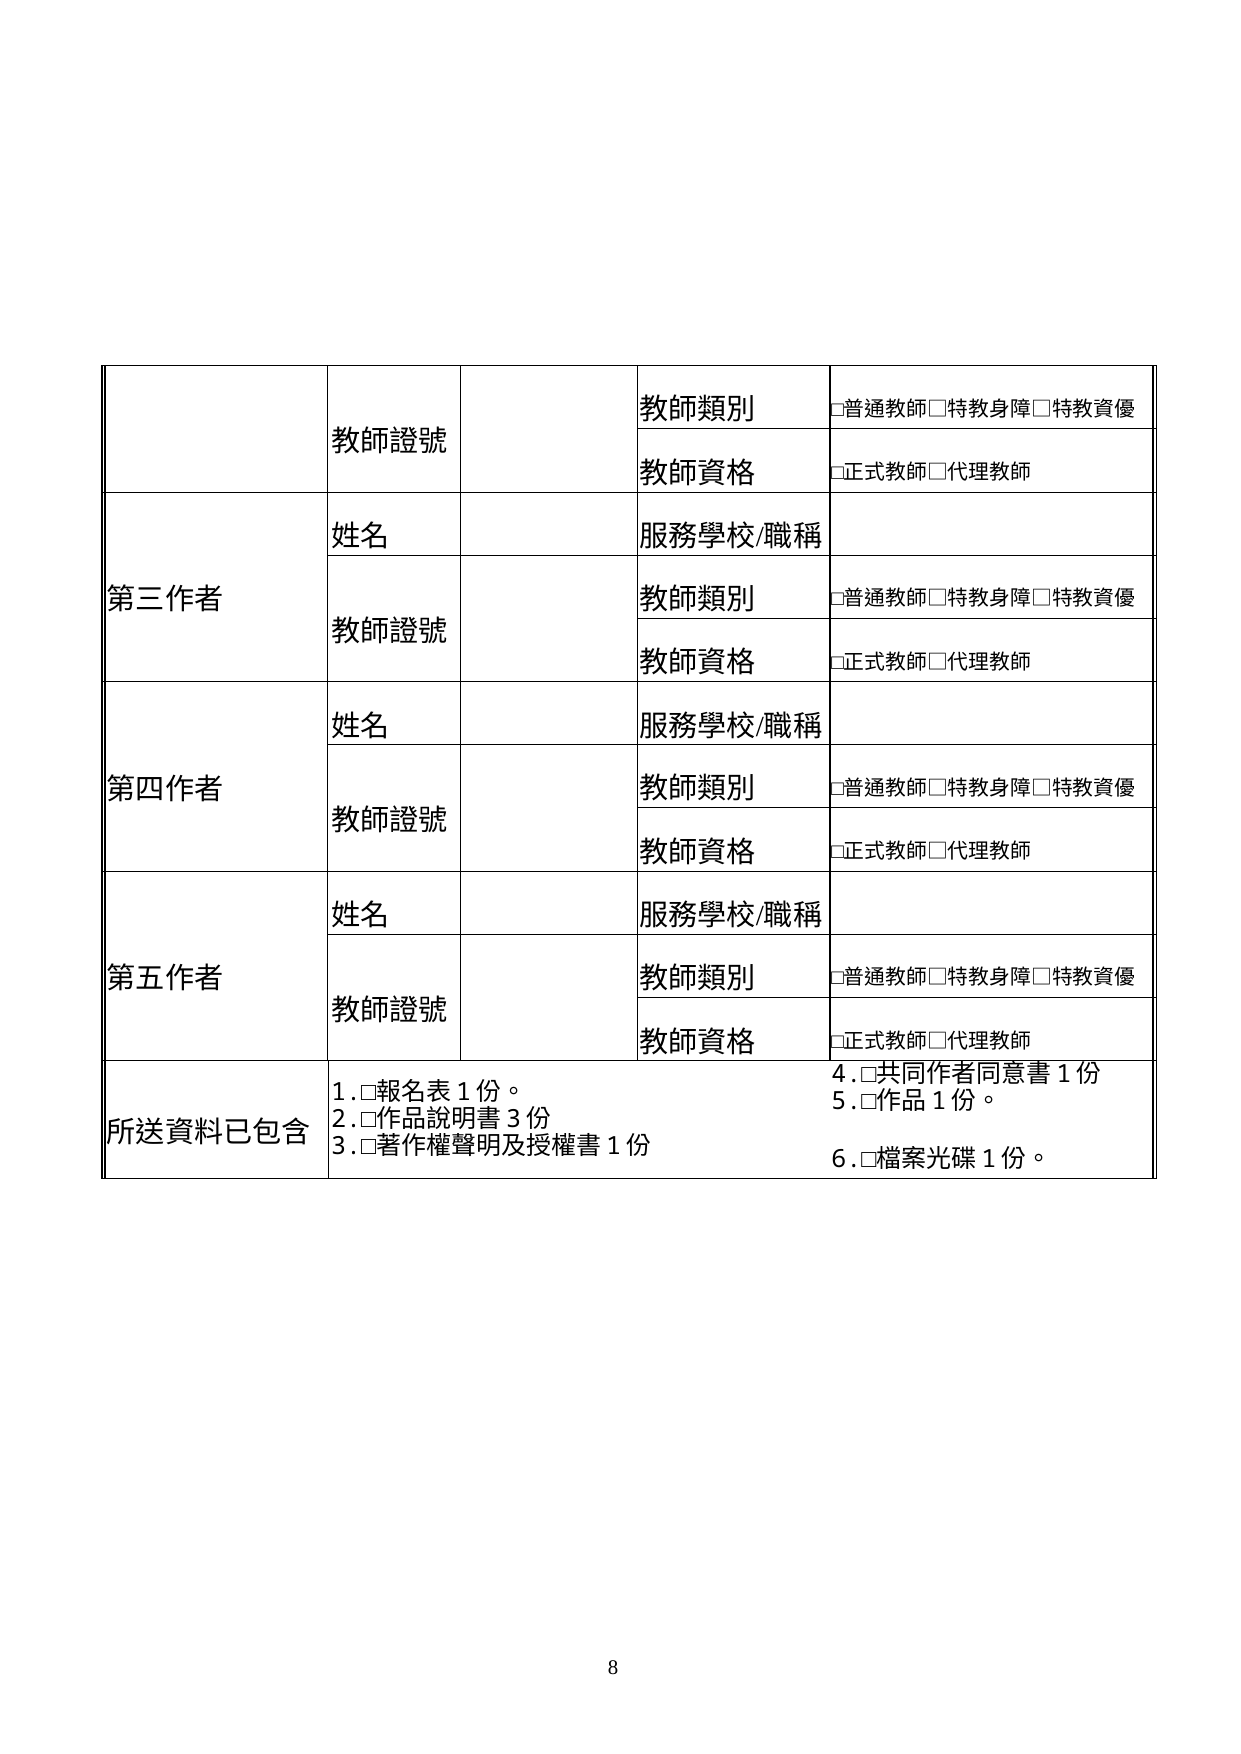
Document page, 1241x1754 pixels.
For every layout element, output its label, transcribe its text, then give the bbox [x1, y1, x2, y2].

table_cell □普通教師□特教身障□特教資優 [831, 935, 1152, 997]
table_cell [106, 366, 327, 491]
table_cell 教師證號 [328, 366, 460, 491]
table_cell [461, 682, 637, 744]
table_cell 服務學校/職稱 [638, 682, 829, 744]
table_cell □正式教師□代理教師 [831, 429, 1152, 491]
table_cell 教師資格 [638, 998, 829, 1060]
table_cell 教師類別 [638, 366, 829, 428]
table_cell 教師證號 [328, 935, 460, 1060]
table_cell [461, 745, 637, 871]
table_cell 教師類別 [638, 935, 829, 997]
table_cell 4.□共同作者同意書1份 5.□作品1份。 6.□檔案光碟1份。 [830, 1061, 1152, 1177]
table_cell 教師類別 [638, 556, 829, 617]
table_cell 姓名 [328, 493, 460, 554]
table_cell □正式教師□代理教師 [831, 998, 1152, 1060]
table_cell [461, 493, 637, 554]
table_cell 第三作者 [106, 493, 327, 681]
table_cell □正式教師□代理教師 [831, 808, 1152, 871]
table_cell 教師資格 [638, 429, 829, 491]
table_cell [831, 682, 1152, 744]
table_cell 1.□報名表1份。 2.□作品說明書3份 3.□著作權聲明及授權書1份 [329, 1061, 830, 1177]
table_cell [461, 872, 637, 934]
table_cell 教師資格 [638, 619, 829, 681]
table_cell [831, 872, 1152, 934]
table_cell □正式教師□代理教師 [831, 619, 1152, 681]
table_cell 第四作者 [106, 682, 327, 871]
table_cell □普通教師□特教身障□特教資優 [831, 745, 1152, 807]
table_cell [461, 366, 637, 491]
table_cell 教師資格 [638, 808, 829, 871]
table_cell 服務學校/職稱 [638, 493, 829, 554]
table_cell □普通教師□特教身障□特教資優 [831, 556, 1152, 617]
table_cell [831, 493, 1152, 554]
table_cell 服務學校/職稱 [638, 872, 829, 934]
table_cell [461, 935, 637, 1060]
table_cell 姓名 [328, 872, 460, 934]
table_cell □普通教師□特教身障□特教資優 [831, 366, 1152, 428]
table_cell 教師證號 [328, 556, 460, 681]
table_cell 姓名 [328, 682, 460, 744]
table_cell 教師證號 [328, 745, 460, 871]
table_cell 教師類別 [638, 745, 829, 807]
table_cell [461, 556, 637, 681]
table_cell 所送資料已包含 [106, 1061, 328, 1177]
table_cell 第五作者 [106, 872, 327, 1060]
